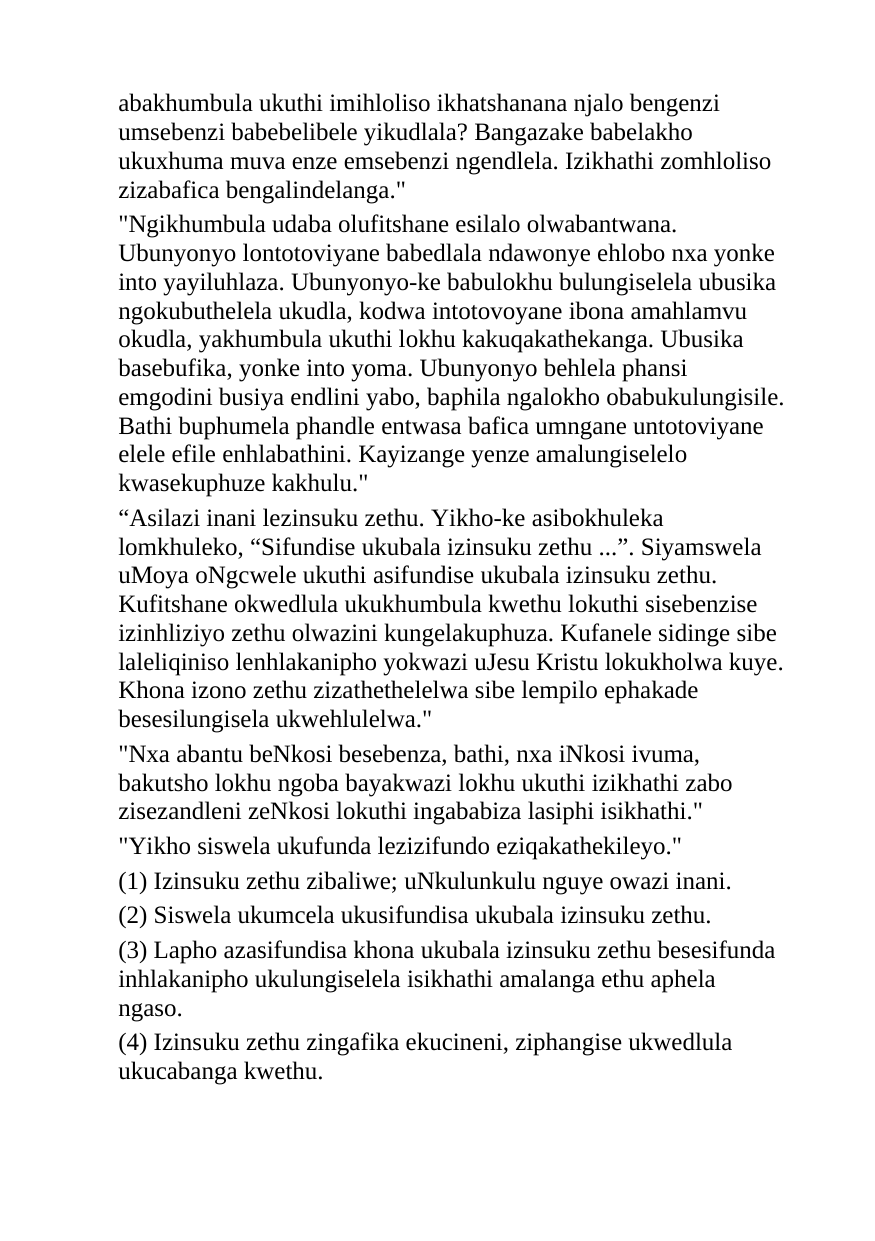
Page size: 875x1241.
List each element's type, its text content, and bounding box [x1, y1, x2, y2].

text (4) Izinsuku zethu zingafika ekucineni, ziphangise ukwedlula ukucabanga kwethu. [118, 1027, 786, 1085]
text "Yikho siswela ukufunda lezizifundo eziqakathekileyo." [118, 831, 786, 860]
text (3) Lapho azasifundisa khona ukubala izinsuku zethu besesifunda inhlakanipho ukulungiselela isikhathi amalanga ethu aphela ngaso. [118, 935, 786, 1021]
text (2) Siswela ukumcela ukusifundisa ukubala izinsuku zethu. [118, 900, 786, 929]
text "Nxa abantu beNkosi besebenza, bathi, nxa iNkosi ivuma, bakutsho lokhu ngoba bayakwazi lokhu ukuthi izikhathi zabo zisezandleni zeNkosi lokuthi ingababiza lasiphi isikhathi." [118, 739, 786, 825]
text abakhumbula ukuthi imihloliso ikhatshanana njalo bengenzi umsebenzi babebelibele yikudlala? Bangazake babelakho ukuxhuma muva enze emsebenzi ngendlela. Izikhathi zomhloliso zizabafica bengalindelanga." [118, 88, 786, 203]
text (1) Izinsuku zethu zibaliwe; uNkulunkulu nguye owazi inani. [118, 866, 786, 894]
text "Ngikhumbula udaba olufitshane esilalo olwabantwana. Ubunyonyo lontotoviyane babedlala ndawonye ehlobo nxa yonke into yayiluhlaza. Ubunyonyo-ke babulokhu bulungiselela ubusika ngokubuthelela ukudla, kodwa intotovoyane ibona amahlamvu okudla, yakhumbula ukuthi lokhu kakuqakathekanga. Ubusika basebufika, yonke into yoma. Ubunyonyo behlela phansi emgodini busiya endlini yabo, baphila ngalokho obabukulungisile. Bathi buphumela phandle entwasa bafica umngane untotoviyane elele efile enhlabathini. Kayizange yenze amalungiselelo kwasekuphuze kakhulu." [118, 209, 786, 497]
text “Asilazi inani lezinsuku zethu. Yikho-ke asibokhuleka lomkhuleko, “Sifundise ukubala izinsuku zethu ...”. Siyamswela uMoya oNgcwele ukuthi asifundise ukubala izinsuku zethu. Kufitshane okwedlula ukukhumbula kwethu lokuthi sisebenzise izinhliziyo zethu olwazini kungelakuphuza. Kufanele sidinge sibe laleliqiniso lenhlakanipho yokwazi uJesu Kristu lokukholwa kuye. Khona izono zethu zizathethelelwa sibe lempilo ephakade besesilungisela ukwehlulelwa." [118, 503, 786, 733]
